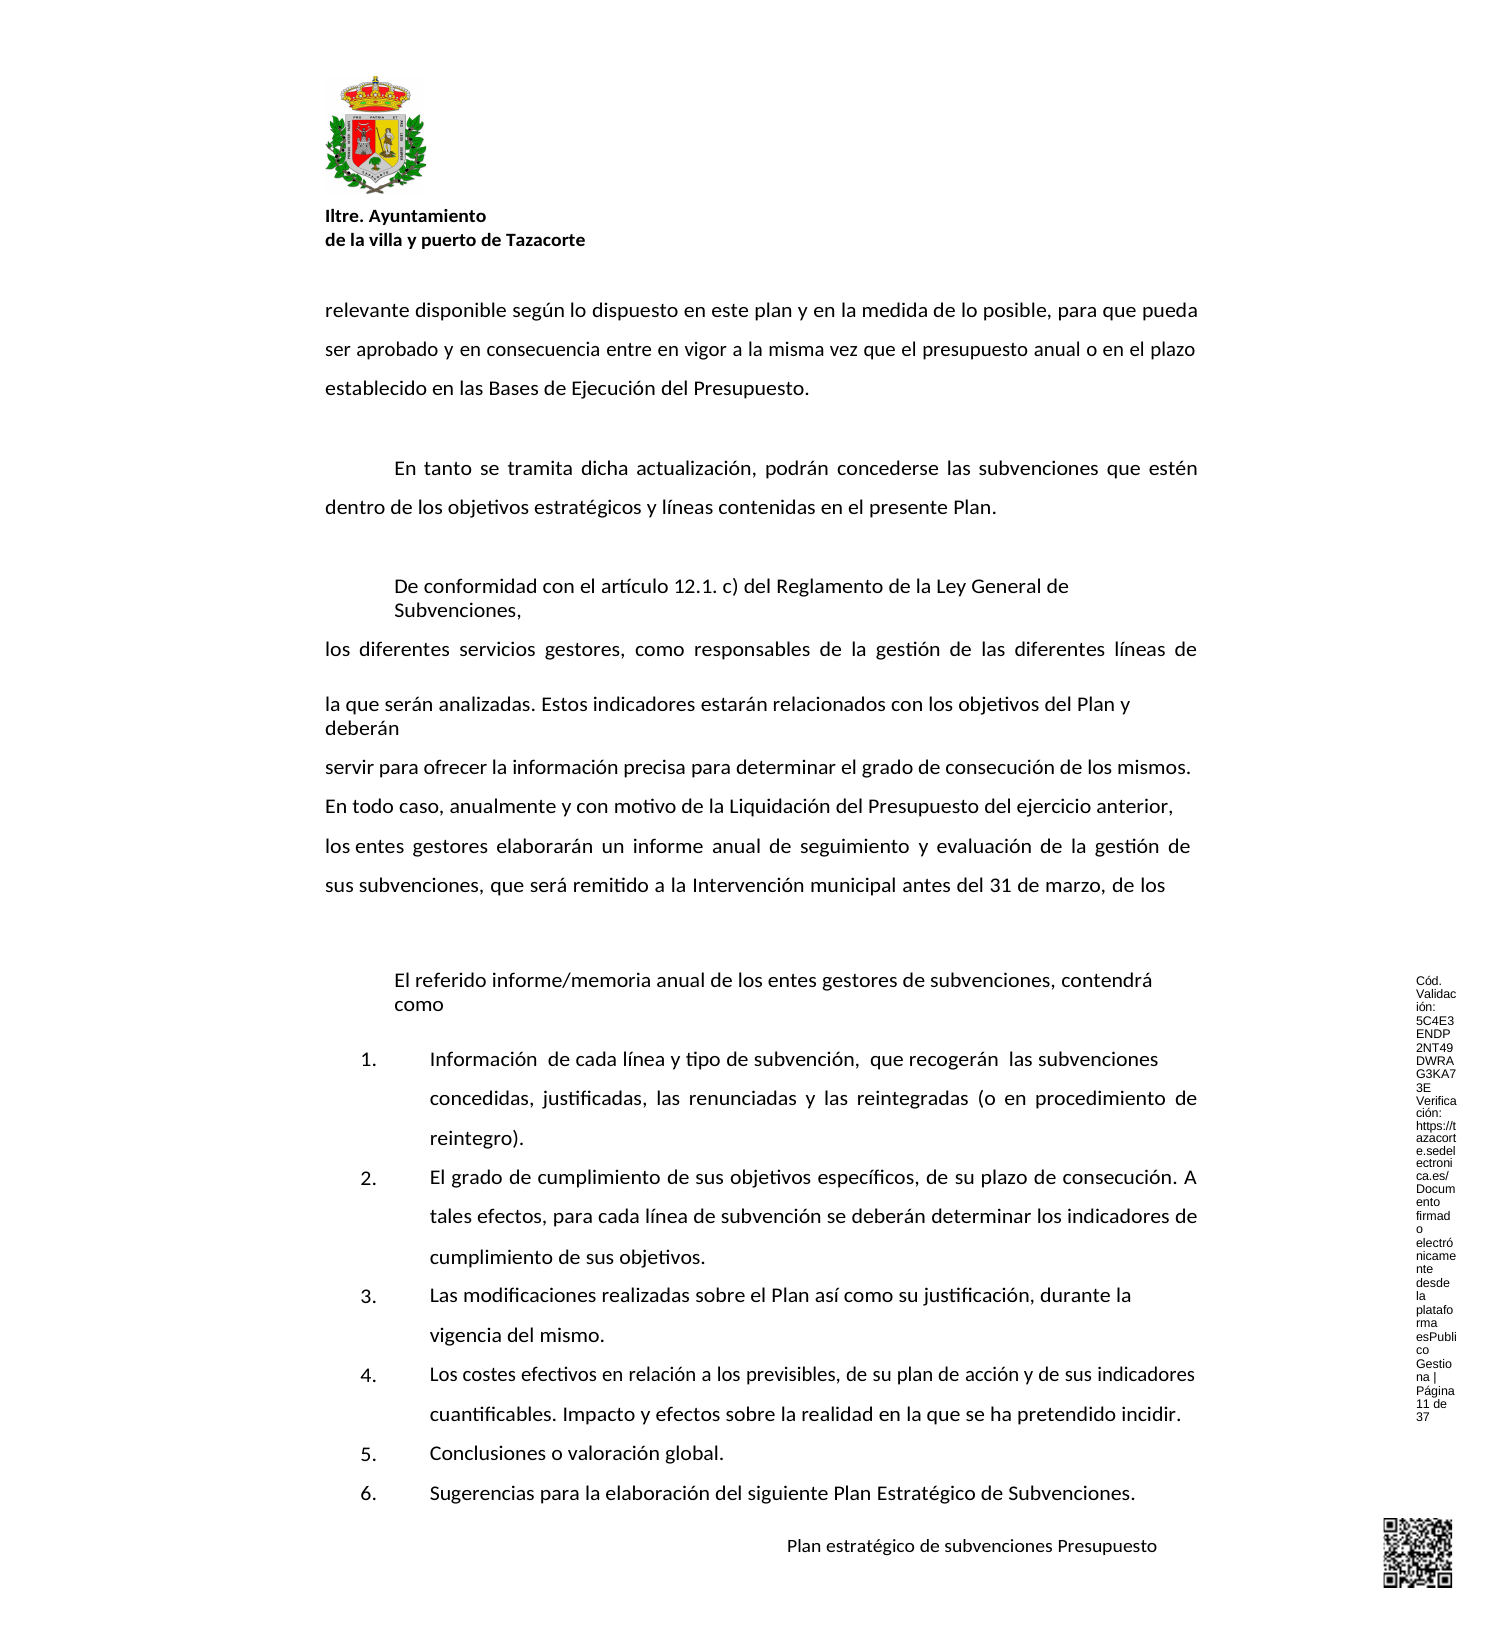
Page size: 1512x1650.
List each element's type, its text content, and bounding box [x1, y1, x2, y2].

text Plan estratégico de subvenciones Presupuesto 2023 [787, 1535, 1201, 1559]
text Iltre. Ayuntamiento [325, 205, 585, 227]
text 4. [360, 1363, 378, 1387]
text Verificación: https://tazacorte.sedelectronica.es/ [1416, 1095, 1457, 1183]
text 5. [360, 1442, 378, 1466]
text relevante disponible según lo dispuesto en este plan y en la medida de lo posible, para que pueda [325, 298, 1201, 322]
text servir para ofrecer la información precisa para determinar el grado de consecución de los mismos. En todo caso, anualmente y con motivo de la Liquidación del Presupuesto del ejercicio anterior, los entes gestores elaborarán un informe anual de seguimiento y evaluación de la gestión de sus subvenciones, que será remitido a la Intervención municipal antes del 31 de marzo, de los que se [325, 754, 1201, 916]
text 1. [360, 1048, 378, 1072]
text En tanto se tramita dicha actualización, podrán concederse las subvenciones que estén [394, 456, 1201, 480]
text 3. [360, 1284, 378, 1308]
text de la villa y puerto de Tazacorte [325, 228, 585, 251]
text 6. [360, 1480, 378, 1505]
text El referido informe/memoria anual de los entes gestores de subvenciones, contendrá como [394, 969, 1201, 1016]
text los diferentes servicios gestores, como responsables de la gestión de las diferentes líneas de subvenciones incluidas en dicho precepto, deberán establecer los indicadores y la periodicidad con [325, 623, 1201, 679]
text la que serán analizadas. Estos indicadores estarán relacionados con los objetivos del Plan y deberán [325, 693, 1201, 740]
text 2. [360, 1166, 378, 1190]
text Las modificaciones realizadas sobre el Plan así como su justificación, durante la vigencia del mismo. [429, 1283, 1201, 1347]
text Cód. Validación: 5C4E3ENDP2NT49DWRAG3KA73E [1416, 974, 1457, 1095]
text El grado de cumplimiento de sus objetivos específicos, de su plazo de consecución. A [429, 1164, 1201, 1190]
text dentro de los objetivos estratégicos y líneas contenidas en el presente Plan. [325, 494, 1201, 519]
text De conformidad con el artículo 12.1. c) del Reglamento de la Ley General de Subvenciones, [394, 574, 1201, 622]
text Conclusiones o valoración global. [429, 1440, 1201, 1466]
text Documento firmado electrónicamente desde la plataforma esPublico Gestiona | Página 11 de 37 [1416, 1183, 1457, 1424]
text ser aprobado y en consecuencia entre en vigor a la misma vez que el presupuesto anual o en el plazo establecido en las Bases de Ejecución del Presupuesto. [325, 323, 1201, 400]
text Sugerencias para la elaboración del siguiente Plan Estratégico de Subvenciones. [429, 1480, 1201, 1505]
text concedidas, justificadas, las renunciadas y las reintegradas (o en procedimiento de reintegro). [429, 1086, 1201, 1150]
text Los costes efectivos en relación a los previsibles, de su plan de acción y de sus indicadores cuantificables. Impacto y efectos sobre la realidad en la que se ha pretendido incidir. [429, 1362, 1201, 1426]
text Información de cada línea y tipo de subvención, que recogerán las subvenciones [429, 1048, 1201, 1072]
text tales efectos, para cada línea de subvención se deberán determinar los indicadores de [429, 1204, 1201, 1229]
text cumplimiento de sus objetivos. [429, 1245, 1201, 1269]
